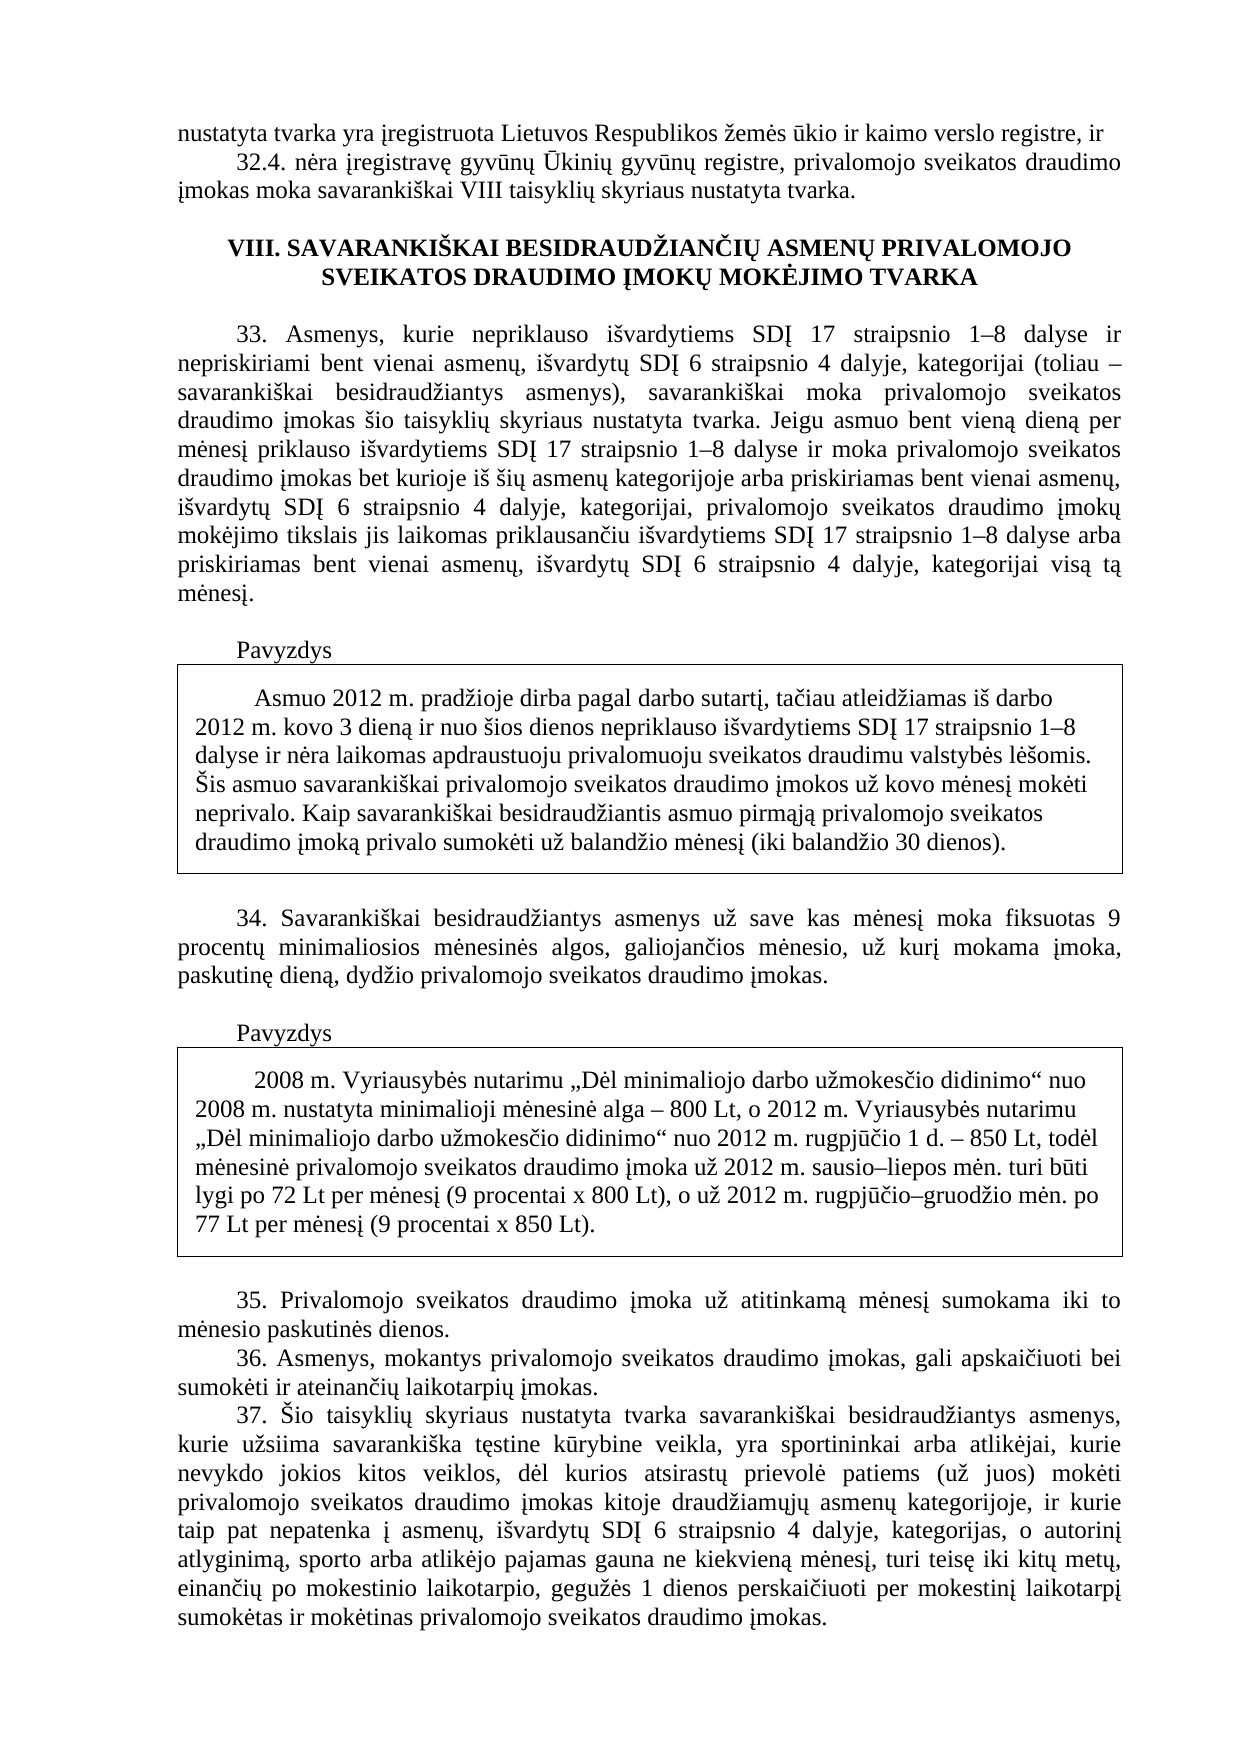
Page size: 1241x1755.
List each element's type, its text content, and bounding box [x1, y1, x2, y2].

text 34. Savarankiškai besidraudžiantys asmenys už save kas mėnesį moka fiksuotas 9 procentų minimaliosios mėnesinės algos, galiojančios mėnesio, už kurį mokama įmoka, paskutinę dieną, dydžio privalomojo sveikatos draudimo įmokas. [177, 903, 1122, 989]
text nustatyta tvarka yra įregistruota Lietuvos Respublikos žemės ūkio ir kaimo verslo registre, ir [177, 118, 1122, 147]
table_header Asmuo 2012 m. pradžioje dirba pagal darbo sutartį, tačiau atleidžiamas iš darbo 2012 m. kovo 3 dieną ir nuo šios dienos nepriklauso išvardytiems SDĮ 17 straipsnio 1–8 dalyse ir nėra laikomas apdraustuoju privalomuoju sveikatos draudimu valstybės lėšomis. Šis asmuo savarankiškai privalomojo sveikatos draudimo įmokos už kovo mėnesį mokėti neprivalo. Kaip savarankiškai besidraudžiantis asmuo pirmąją privalomojo sveikatos draudimo įmoką privalo sumokėti už balandžio mėnesį (iki balandžio 30 dienos). [178, 665, 1122, 873]
text Pavyzdys [177, 1018, 1122, 1047]
text 32.4. nėra įregistravę gyvūnų Ūkinių gyvūnų registre, privalomojo sveikatos draudimo įmokas moka savarankiškai VIII taisyklių skyriaus nustatyta tvarka. [177, 147, 1122, 204]
text 37. Šio taisyklių skyriaus nustatyta tvarka savarankiškai besidraudžiantys asmenys, kurie užsiima savarankiška tęstine kūrybine veikla, yra sportininkai arba atlikėjai, kurie nevykdo jokios kitos veiklos, dėl kurios atsirastų prievolė patiems (už juos) mokėti privalomojo sveikatos draudimo įmokas kitoje draudžiamųjų asmenų kategorijoje, ir kurie taip pat nepatenka į asmenų, išvardytų SDĮ 6 straipsnio 4 dalyje, kategorijas, o autorinį atlyginimą, sporto arba atlikėjo pajamas gauna ne kiekvieną mėnesį, turi teisę iki kitų metų, einančių po mokestinio laikotarpio, gegužės 1 dienos perskaičiuoti per mokestinį laikotarpį sumokėtas ir mokėtinas privalomojo sveikatos draudimo įmokas. [177, 1401, 1122, 1631]
text VIII. SAVARANKIŠKAI BESIDRAUDŽIANČIŲ asmenų privalomojo sveikatos draudimo įmokų MOKĖJIMO tvarka [177, 233, 1122, 291]
text 35. Privalomojo sveikatos draudimo įmoka už atitinkamą mėnesį sumokama iki to mėnesio paskutinės dienos. [177, 1286, 1122, 1343]
table_header 2008 m. Vyriausybės nutarimu „Dėl minimaliojo darbo užmokesčio didinimo“ nuo 2008 m. nustatyta minimalioji mėnesinė alga – 800 Lt, o 2012 m. Vyriausybės nutarimu „Dėl minimaliojo darbo užmokesčio didinimo“ nuo 2012 m. rugpjūčio 1 d. – 850 Lt, todėl mėnesinė privalomojo sveikatos draudimo įmoka už 2012 m. sausio–liepos mėn. turi būti lygi po 72 Lt per mėnesį (9 procentai x 800 Lt), o už 2012 m. rugpjūčio–gruodžio mėn. po 77 Lt per mėnesį (9 procentai x 850 Lt). [178, 1048, 1122, 1256]
text 36. Asmenys, mokantys privalomojo sveikatos draudimo įmokas, gali apskaičiuoti bei sumokėti ir ateinančių laikotarpių įmokas. [177, 1343, 1122, 1401]
text 33. Asmenys, kurie nepriklauso išvardytiems SDĮ 17 straipsnio 1–8 dalyse ir nepriskiriami bent vienai asmenų, išvardytų SDĮ 6 straipsnio 4 dalyje, kategorijai (toliau – savarankiškai besidraudžiantys asmenys), savarankiškai moka privalomojo sveikatos draudimo įmokas šio taisyklių skyriaus nustatyta tvarka. Jeigu asmuo bent vieną dieną per mėnesį priklauso išvardytiems SDĮ 17 straipsnio 1–8 dalyse ir moka privalomojo sveikatos draudimo įmokas bet kurioje iš šių asmenų kategorijoje arba priskiriamas bent vienai asmenų, išvardytų SDĮ 6 straipsnio 4 dalyje, kategorijai, privalomojo sveikatos draudimo įmokų mokėjimo tikslais jis laikomas priklausančiu išvardytiems SDĮ 17 straipsnio 1–8 dalyse arba priskiriamas bent vienai asmenų, išvardytų SDĮ 6 straipsnio 4 dalyje, kategorijai visą tą mėnesį. [177, 319, 1122, 607]
text Pavyzdys [177, 636, 1122, 664]
